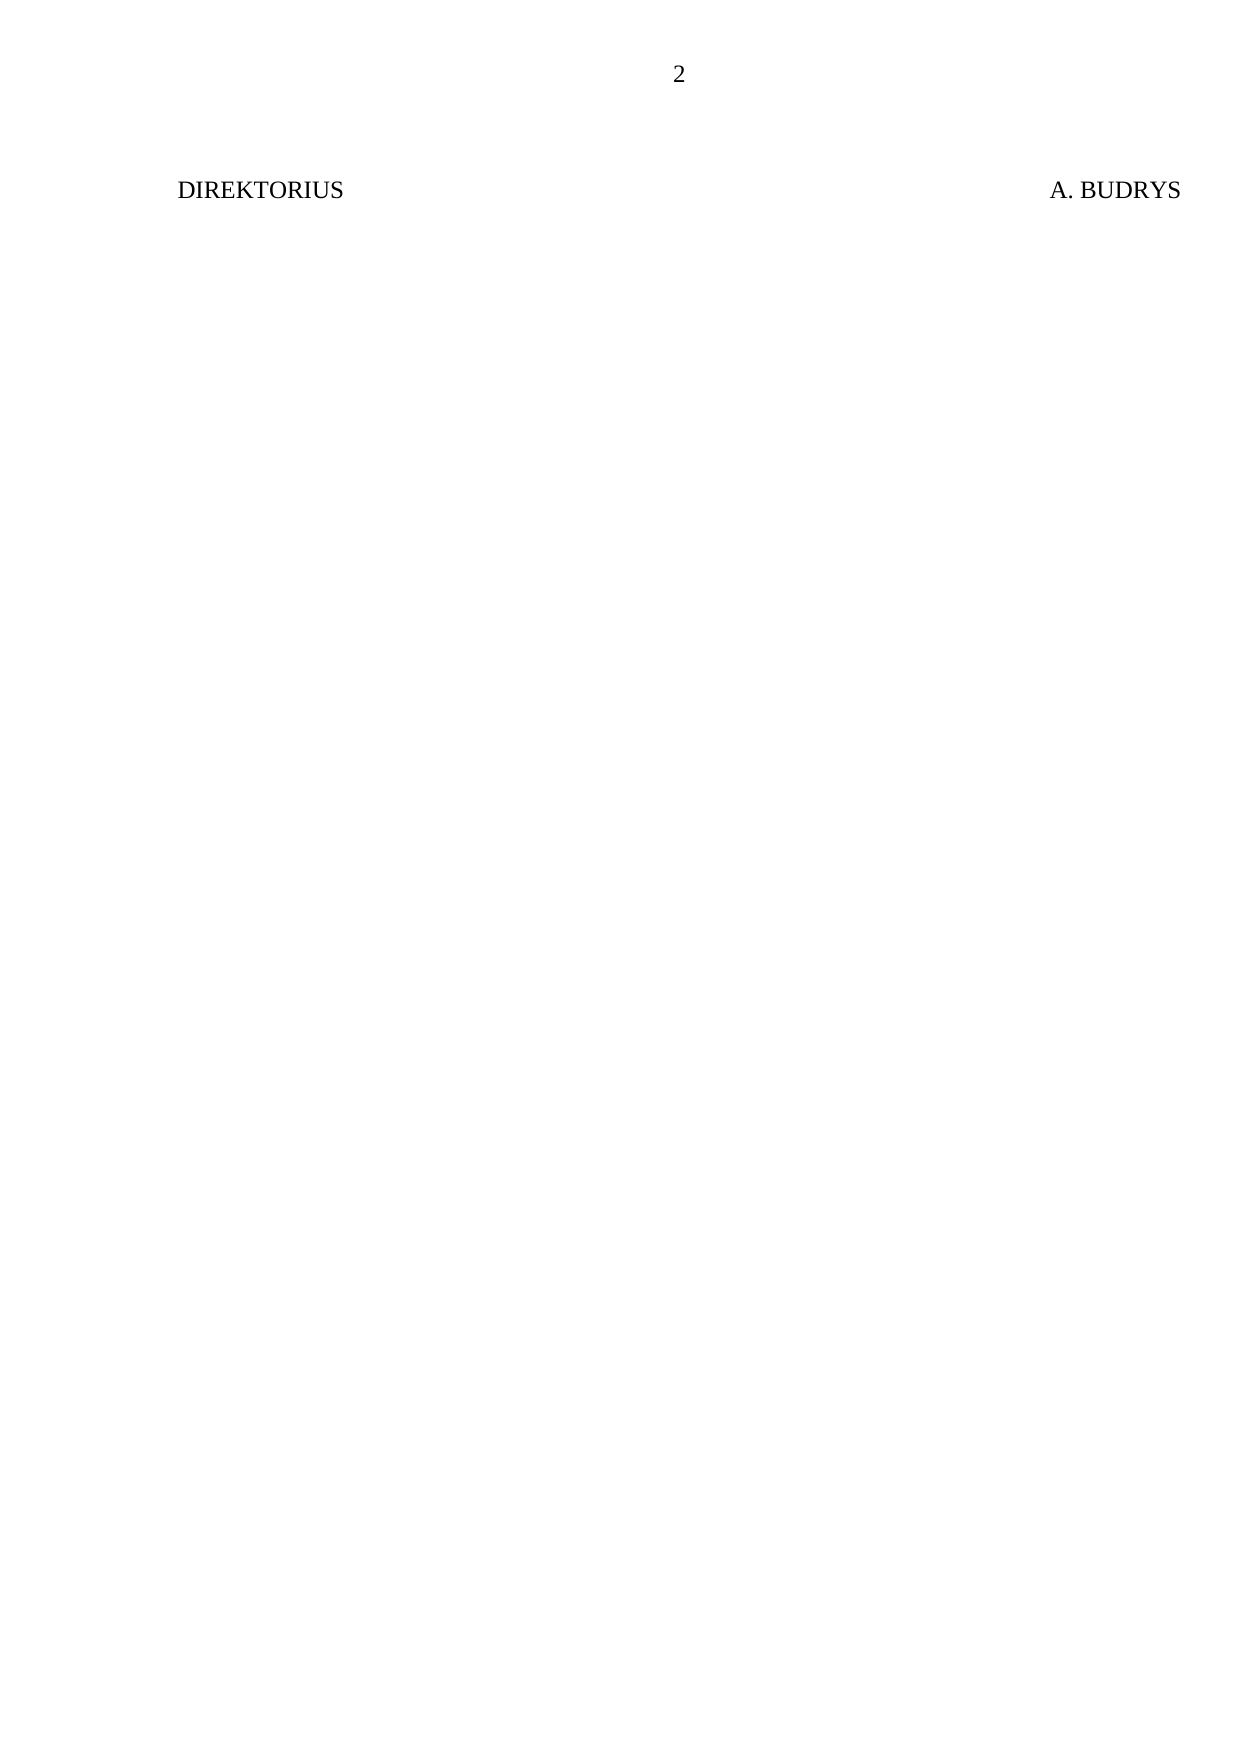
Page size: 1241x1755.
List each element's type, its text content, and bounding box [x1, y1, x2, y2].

text Direktorius A. Budrys [177, 176, 1181, 204]
